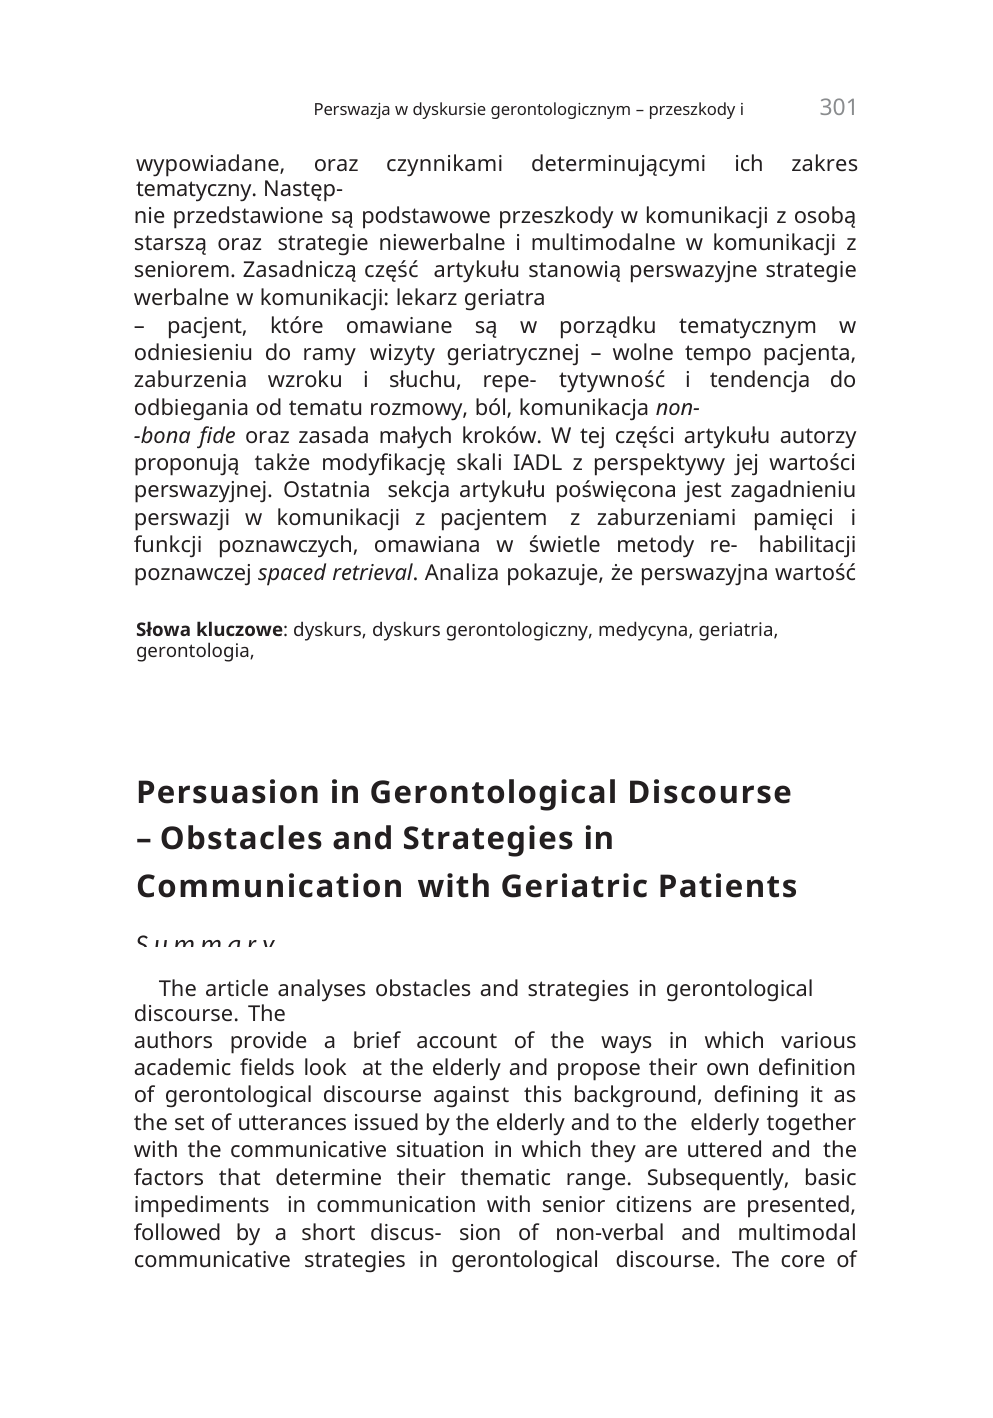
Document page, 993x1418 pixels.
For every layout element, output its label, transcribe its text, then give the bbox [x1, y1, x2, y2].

text Persuasion in Gerontological Discourse [136, 776, 833, 810]
text The article analyses obstacles and strategies in gerontological discourse. The [134, 976, 858, 1026]
text – Obstacles and Strategies in Communication with Geriatric Patients [136, 816, 832, 907]
text 301 [819, 93, 861, 120]
text -bona fide oraz zasada małych kroków. W tej części artykułu autorzy proponują także modyfikację skali IADL z perspektywy jej wartości perswazyjnej. Ostatnia sekcja artykułu poświęcona jest zagadnieniu perswazji w komunikacji z pacjentem z zaburzeniami pamięci i funkcji poznawczych, omawiana w świetle metody re- habilitacji poznawczej spaced retrieval. Analiza pokazuje, że perswazyjna wartość dyskursu gerontologicznego uzyskiwana jest dzięki strategiom wyodrębnionym na następujących jego poziomach: na poziomie sytuacji komunikacyjnej, na pozio- mie organizacji tekstu/dyskursu, w obrębie słownictwa, gramatyki i składni oraz na poziomie układu interakcyjnego. [134, 421, 857, 590]
text wypowiadane, oraz czynnikami determinującymi ich zakres tematyczny. Następ- [136, 151, 858, 201]
text – pacjent, które omawiane są w porządku tematycznym w odniesieniu do ramy wizyty geriatrycznej – wolne tempo pacjenta, zaburzenia wzroku i słuchu, repe- tytywność i tendencja do odbiegania od tematu rozmowy, ból, komunikacja non- [134, 312, 857, 421]
text nie przedstawione są podstawowe przeszkody w komunikacji z osobą starszą oraz strategie niewerbalne i multimodalne w komunikacji z seniorem. Zasadniczą część artykułu stanowią perswazyjne strategie werbalne w komunikacji: lekarz geriatra [134, 202, 857, 311]
text Słowa kluczowe: dyskurs, dyskurs gerontologiczny, medycyna, geriatria, gerontologia, [136, 619, 858, 662]
text authors provide a brief account of the ways in which various academic fields look at the elderly and propose their own definition of gerontological discourse against this background, defining it as the set of utterances issued by the elderly and to the elderly together with the communicative situation in which they are uttered and the factors that determine their thematic range. Subsequently, basic impediments in communication with senior citizens are presented, followed by a short discus- sion of non-verbal and multimodal communicative strategies in gerontological discourse. The core of the article is the analysis of verbal persuasive strategies in communication geriatrician – patient. It is presented with reference to the frame of appointment with a geriatrician in the following thematic order: slowness of mo- [134, 1027, 857, 1277]
text Perswazja w dyskursie gerontologicznym – przeszkody i strategie... [313, 100, 799, 121]
text S ummary [135, 927, 833, 946]
